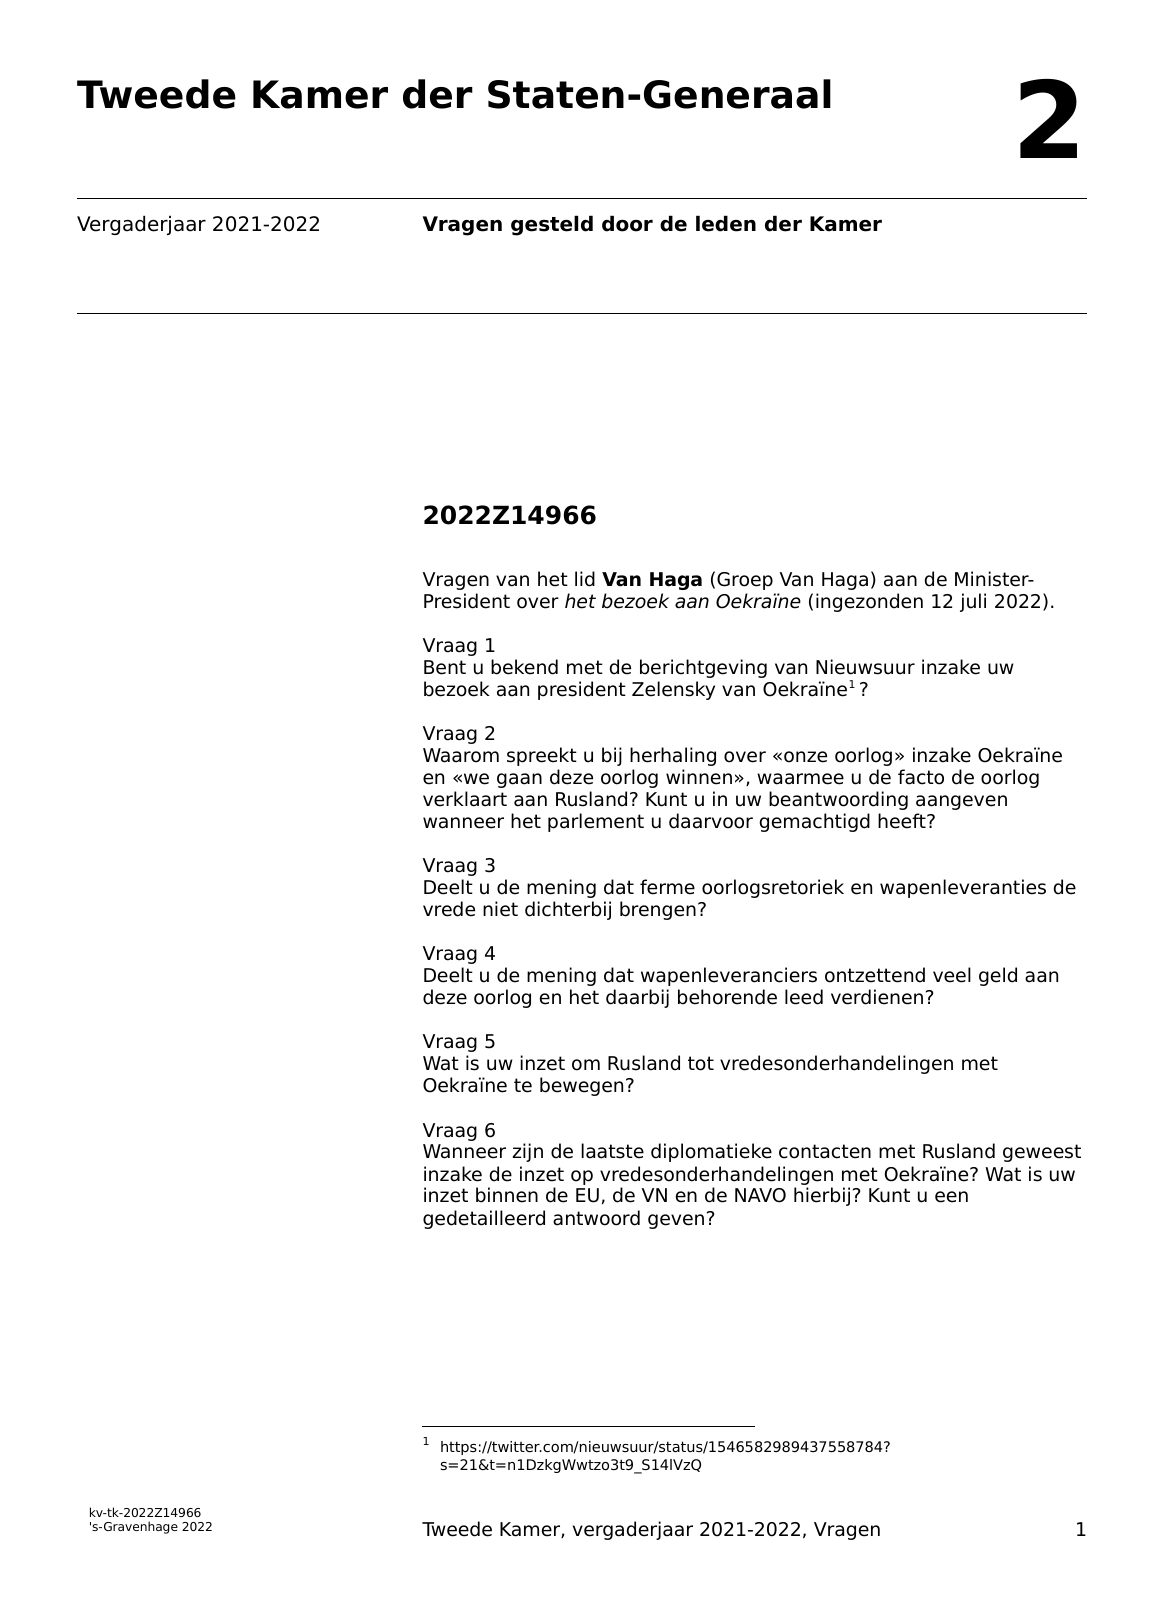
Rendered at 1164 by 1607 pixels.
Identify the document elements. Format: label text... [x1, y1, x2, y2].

text Vraag 6 [422, 1119, 1087, 1141]
text Deelt u de mening dat wapenleveranciers ontzettend veel geld aan deze oorlog en het daarbij behorende leed verdienen? [422, 965, 1087, 1009]
text https://twitter.com/nieuwsuur/status/1546582989437558784?s=21&t=n1DzkgWwtzo3t9_S14lVzQ [422, 1435, 1087, 1474]
text Bent u bekend met de berichtgeving van Nieuwsuur inzake uw bezoek aan president Zelensky van Oekraïne? [422, 657, 1087, 701]
text Vraag 1 [422, 635, 1087, 657]
table_header Tweede Kamer der Staten-Generaal [77, 59, 886, 198]
text kv-tk-2022Z14966 [88, 1506, 323, 1520]
text 2022Z14966 [422, 501, 1087, 531]
table_cell Vergaderjaar 2021-2022 [77, 199, 422, 313]
text Vragen van het lid Van Haga (Groep Van Haga) aan de Minister-President over het bezoek aan Oekraïne (ingezonden 12 juli 2022). [422, 569, 1087, 613]
table_header 2 [886, 59, 1087, 198]
text Waarom spreekt u bij herhaling over «onze oorlog» inzake Oekraïne en «we gaan deze oorlog winnen», waarmee u de facto de oorlog verklaart aan Rusland? Kunt u in uw beantwoording aangeven wanneer het parlement u daarvoor gemachtigd heeft? [422, 745, 1087, 833]
text Vraag 4 [422, 943, 1087, 965]
text Wat is uw inzet om Rusland tot vredesonderhandelingen met Oekraïne te bewegen? [422, 1053, 1087, 1097]
text Vraag 5 [422, 1031, 1087, 1053]
text Vraag 2 [422, 723, 1087, 745]
text Vraag 3 [422, 855, 1087, 877]
text Wanneer zijn de laatste diplomatieke contacten met Rusland geweest inzake de inzet op vredesonderhandelingen met Oekraïne? Wat is uw inzet binnen de EU, de VN en de NAVO hierbij? Kunt u een gedetailleerd antwoord geven? [422, 1141, 1087, 1229]
table_cell Vragen gesteld door de leden der Kamer [422, 199, 1087, 313]
text Deelt u de mening dat ferme oorlogsretoriek en wapenleveranties de vrede niet dichterbij brengen? [422, 877, 1087, 921]
text 's-Gravenhage 2022 [88, 1520, 323, 1534]
